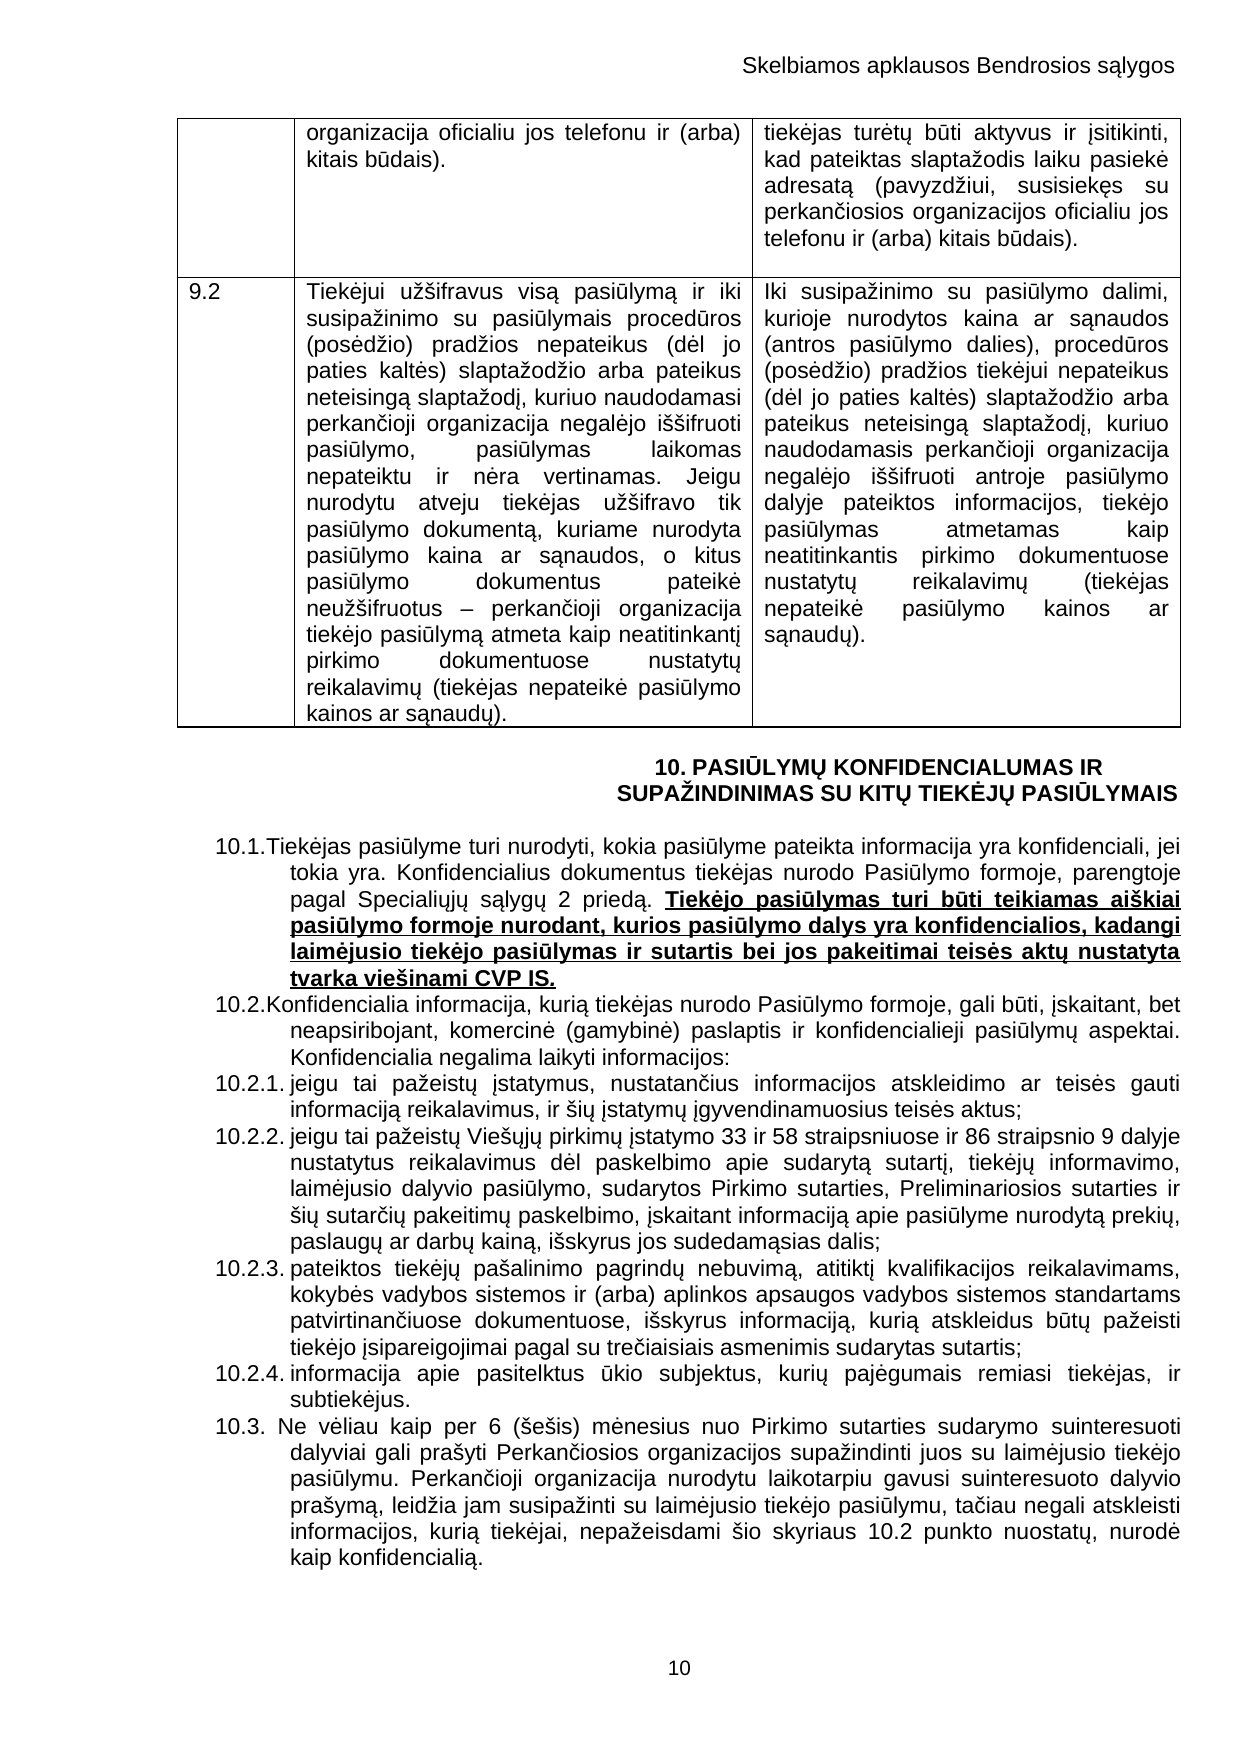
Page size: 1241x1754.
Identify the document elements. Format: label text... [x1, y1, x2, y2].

table_cell Iki susipažinimo su pasiūlymo dalimi, kurioje nurodytos kaina ar sąnaudos (antros pasiūlymo dalies), procedūros (posėdžio) pradžios tiekėjui nepateikus (dėl jo paties kaltės) slaptažodžio arba pateikus neteisingą slaptažodį, kuriuo naudodamasis perkančioji organizacija negalėjo iššifruoti antroje pasiūlymo dalyje pateiktos informacijos, tiekėjo pasiūlymas atmetamas kaip neatitinkantis pirkimo dokumentuose nustatytų reikalavimų (tiekėjas nepateikė pasiūlymo kainos ar sąnaudų). [753, 278, 1180, 726]
list jeigu tai pažeistų įstatymus, nustatančius informacijos atskleidimo ar teisės gauti informaciją reikalavimus, ir šių įstatymų įgyvendinamuosius teisės aktus; [215, 1070, 1181, 1123]
table_cell 9.2 [178, 278, 294, 726]
list jeigu tai pažeistų Viešųjų pirkimų įstatymo 33 ir 58 straipsniuose ir 86 straipsnio 9 dalyje nustatytus reikalavimus dėl paskelbimo apie sudarytą sutartį, tiekėjų informavimo, laimėjusio dalyvio pasiūlymo, sudarytos Pirkimo sutarties, Preliminariosios sutarties ir šių sutarčių pakeitimų paskelbimo, įskaitant informaciją apie pasiūlyme nurodytą prekių, paslaugų ar darbų kainą, išskyrus jos sudedamąsias dalis; [215, 1123, 1181, 1254]
list Ne vėliau kaip per 6 (šešis) mėnesius nuo Pirkimo sutarties sudarymo suinteresuoti dalyviai gali prašyti Perkančiosios organizacijos supažindinti juos su laimėjusio tiekėjo pasiūlymu. Perkančioji organizacija nurodytu laikotarpiu gavusi suinteresuoto dalyvio prašymą, leidžia jam susipažinti su laimėjusio tiekėjo pasiūlymu, tačiau negali atskleisti informacijos, kurią tiekėjai, nepažeisdami šio skyriaus 10.2 punkto nuostatų, nurodė kaip konfidencialią. [215, 1413, 1181, 1571]
table_cell tiekėjas turėtų būti aktyvus ir įsitikinti, kad pateiktas slaptažodis laiku pasiekė adresatą (pavyzdžiui, susisiekęs su perkančiosios organizacijos oficialiu jos telefonu ir (arba) kitais būdais). [753, 119, 1180, 277]
list Konfidencialia informacija, kurią tiekėjas nurodo Pasiūlymo formoje, gali būti, įskaitant, bet neapsiribojant, komercinė (gamybinė) paslaptis ir konfidencialieji pasiūlymų aspektai. Konfidencialia negalima laikyti informacijos: [215, 991, 1181, 1070]
list PASIŪLYMŲ KONFIDENCIALUMAS IR SUPAŽINDINIMAS SU KITŲ TIEKĖJŲ PASIŪLYMAIS [576, 754, 1181, 806]
table_cell [178, 119, 294, 277]
list informacija apie pasitelktus ūkio subjektus, kurių pajėgumais remiasi tiekėjas, ir subtiekėjus. [215, 1360, 1181, 1413]
table_cell organizacija oficialiu jos telefonu ir (arba) kitais būdais). [295, 119, 752, 277]
table_cell Tiekėjui užšifravus visą pasiūlymą ir iki susipažinimo su pasiūlymais procedūros (posėdžio) pradžios nepateikus (dėl jo paties kaltės) slaptažodžio arba pateikus neteisingą slaptažodį, kuriuo naudodamasi perkančioji organizacija negalėjo iššifruoti pasiūlymo, pasiūlymas laikomas nepateiktu ir nėra vertinamas. Jeigu nurodytu atveju tiekėjas užšifravo tik pasiūlymo dokumentą, kuriame nurodyta pasiūlymo kaina ar sąnaudos, o kitus pasiūlymo dokumentus pateikė neužšifruotus – perkančioji organizacija tiekėjo pasiūlymą atmeta kaip neatitinkantį pirkimo dokumentuose nustatytų reikalavimų (tiekėjas nepateikė pasiūlymo kainos ar sąnaudų). [295, 278, 752, 726]
list pateiktos tiekėjų pašalinimo pagrindų nebuvimą, atitiktį kvalifikacijos reikalavimams, kokybės vadybos sistemos ir (arba) aplinkos apsaugos vadybos sistemos standartams patvirtinančiuose dokumentuose, išskyrus informaciją, kurią atskleidus būtų pažeisti tiekėjo įsipareigojimai pagal su trečiaisiais asmenimis sudarytas sutartis; [215, 1254, 1181, 1360]
list Tiekėjas pasiūlyme turi nurodyti, kokia pasiūlyme pateikta informacija yra konfidenciali, jei tokia yra. Konfidencialius dokumentus tiekėjas nurodo Pasiūlymo formoje, parengtoje pagal Specialiųjų sąlygų 2 priedą. Tiekėjo pasiūlymas turi būti teikiamas aiškiai pasiūlymo formoje nurodant, kurios pasiūlymo dalys yra konfidencialios, kadangi laimėjusio tiekėjo pasiūlymas ir sutartis bei jos pakeitimai teisės aktų nustatyta tvarka viešinami CVP IS. [215, 833, 1181, 991]
